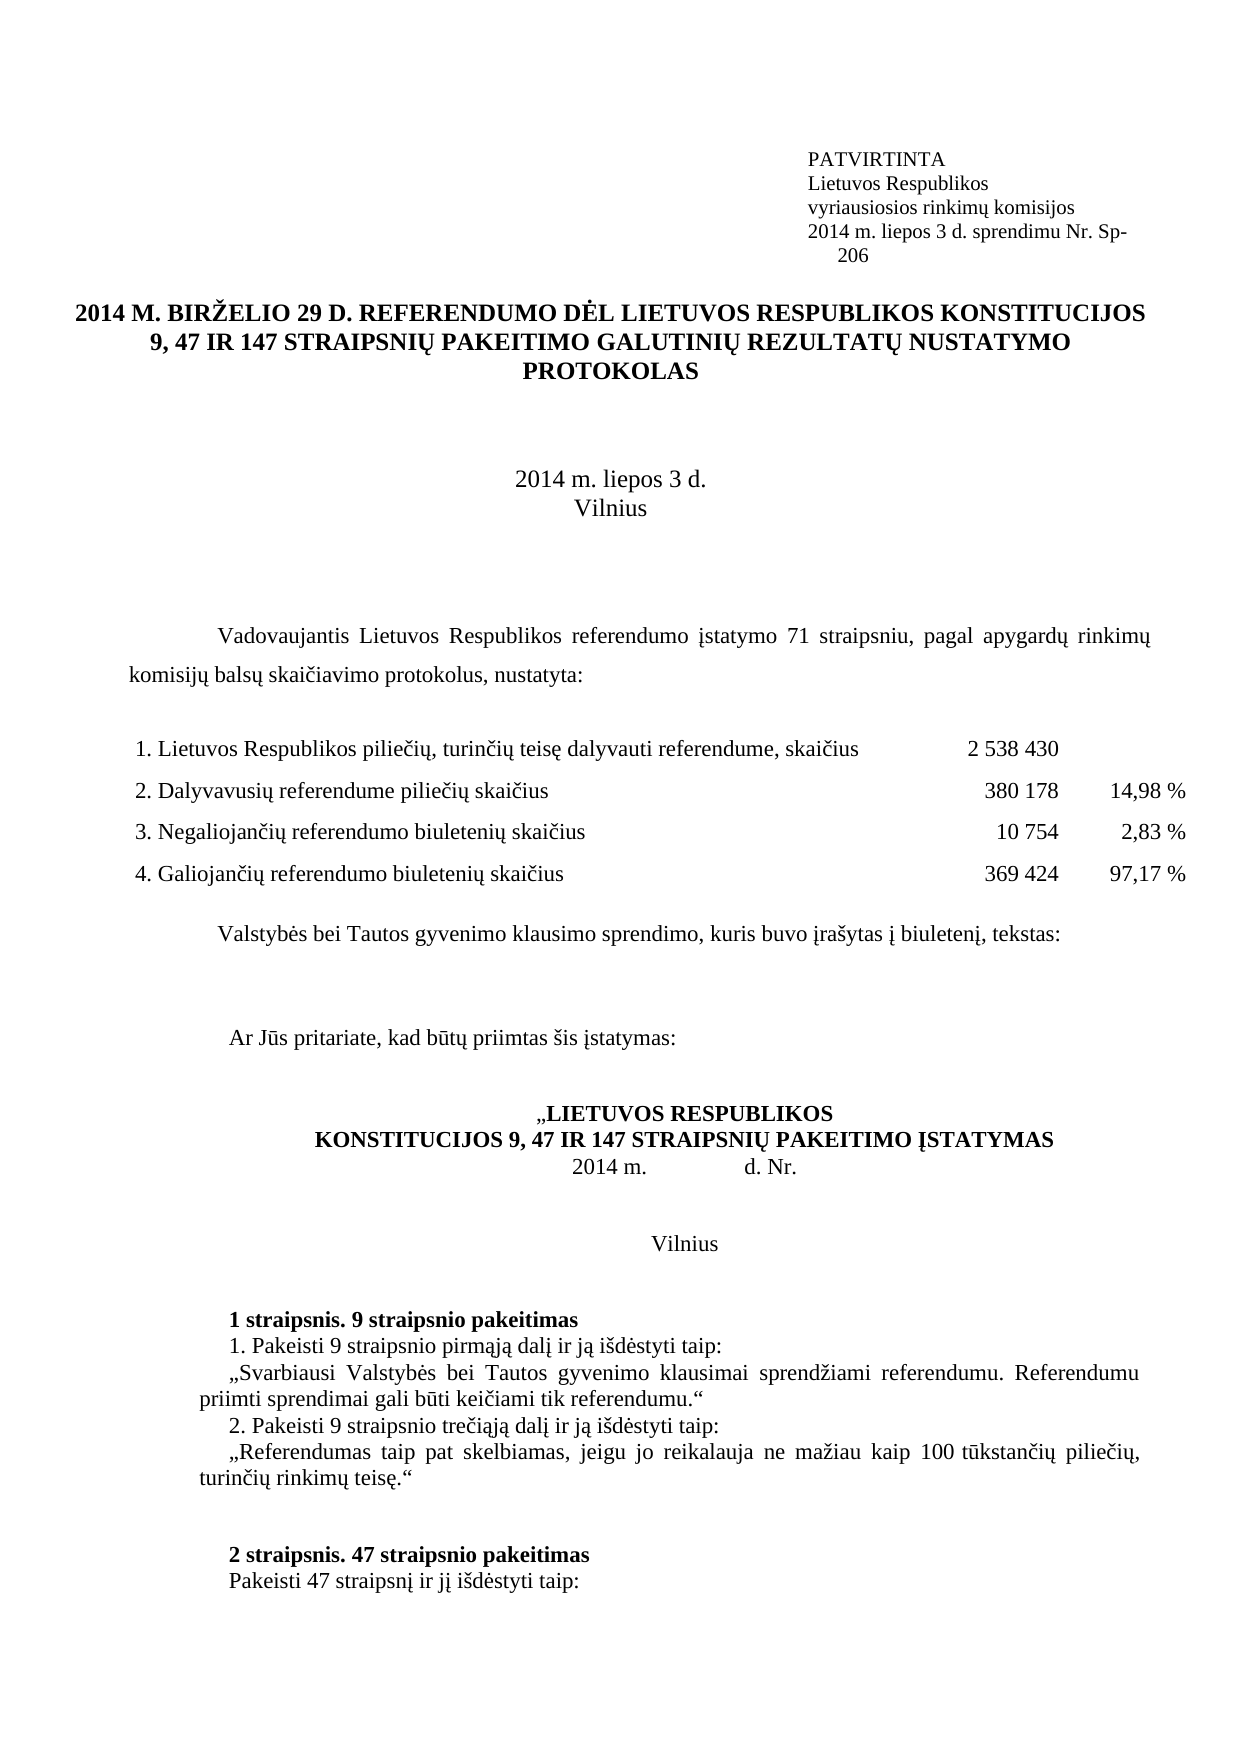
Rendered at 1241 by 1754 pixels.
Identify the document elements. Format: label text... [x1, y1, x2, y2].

text „Referendumas taip pat skelbiamas, jeigu jo reikalauja ne mažiau kaip 100 tūkstančių piliečių, turinčių rinkimų teisę.“ [199, 1438, 1140, 1491]
text 1 straipsnis. 9 straipsnio pakeitimas [199, 1306, 1140, 1333]
text PATVIRTINTA [808, 147, 1152, 171]
text Valstybės bei Tautos gyvenimo klausimo sprendimo, kuris buvo įrašytas į biuletenį, tekstas: [187, 921, 1152, 947]
text Pakeisti 47 straipsnį ir jį išdėstyti taip: [199, 1567, 1140, 1594]
text „Svarbiausi Valstybės bei Tautos gyvenimo klausimai sprendžiami referendumu. Referendumu priimti sprendimai gali būti keičiami tik referendumu.“ [199, 1359, 1140, 1412]
table_cell 2. Dalyvavusių referendume piliečių skaičius [132, 769, 958, 811]
text PROTOKOLAS [69, 356, 1152, 385]
table_cell 14,98 % [1062, 769, 1195, 811]
text Vadovaujantis Lietuvos Respublikos referendumo įstatymo 71 straipsniu, pagal apygardų rinkimų komisijų balsų skaičiavimo protokolus, nustatyta: [128, 622, 1152, 688]
text KONSTITUCIJOS 9, 47 IR 147 STRAIPSNIŲ PAKEITIMO ĮSTATYMAS [199, 1127, 1140, 1153]
text Vilnius [69, 493, 1152, 521]
text 2014 m. BIRŽELIO 29 d. REFERENDUMO DĖL LIETUVOS RESPUBLIKOS KONSTITUCIJOS 9, 47 IR 147 STRAIPSNIŲ PAKEITIMO GALUTINIŲ REZULTATŲ NUSTATYMO [69, 298, 1152, 356]
text 1. Pakeisti 9 straipsnio pirmąją dalį ir ją išdėstyti taip: [199, 1333, 1140, 1359]
table_cell 4. Galiojančių referendumo biuletenių skaičius [132, 853, 958, 894]
table_header [1062, 728, 1195, 769]
table_cell 2,83 % [1062, 811, 1195, 852]
text vyriausiosios rinkimų komisijos [808, 195, 1152, 219]
table_cell 380 178 [959, 769, 1062, 811]
text Ar Jūs pritariate, kad būtų priimtas šis įstatymas: [199, 1023, 1140, 1050]
text 2. Pakeisti 9 straipsnio trečiąją dalį ir ją išdėstyti taip: [199, 1412, 1140, 1438]
text 2014 m. liepos 3 d. [69, 464, 1152, 493]
text Lietuvos Respublikos [808, 171, 1152, 195]
text Vilnius [199, 1229, 1140, 1256]
table_cell 10 754 [959, 811, 1062, 852]
table_cell 97,17 % [1062, 853, 1195, 894]
table_header 1. Lietuvos Respublikos piliečių, turinčių teisę dalyvauti referendume, skaičius [132, 728, 958, 769]
text 2014 m. liepos 3 d. sprendimu Nr. Sp-206 [808, 219, 1152, 267]
table_cell 3. Negaliojančių referendumo biuletenių skaičius [132, 811, 958, 852]
table_cell 369 424 [959, 853, 1062, 894]
text „LIETUVOS RESPUBLIKOS [199, 1100, 1140, 1127]
text 2 straipsnis. 47 straipsnio pakeitimas [199, 1541, 1140, 1567]
table_header 2 538 430 [959, 728, 1062, 769]
text 2014 m. d. Nr. [199, 1153, 1140, 1179]
